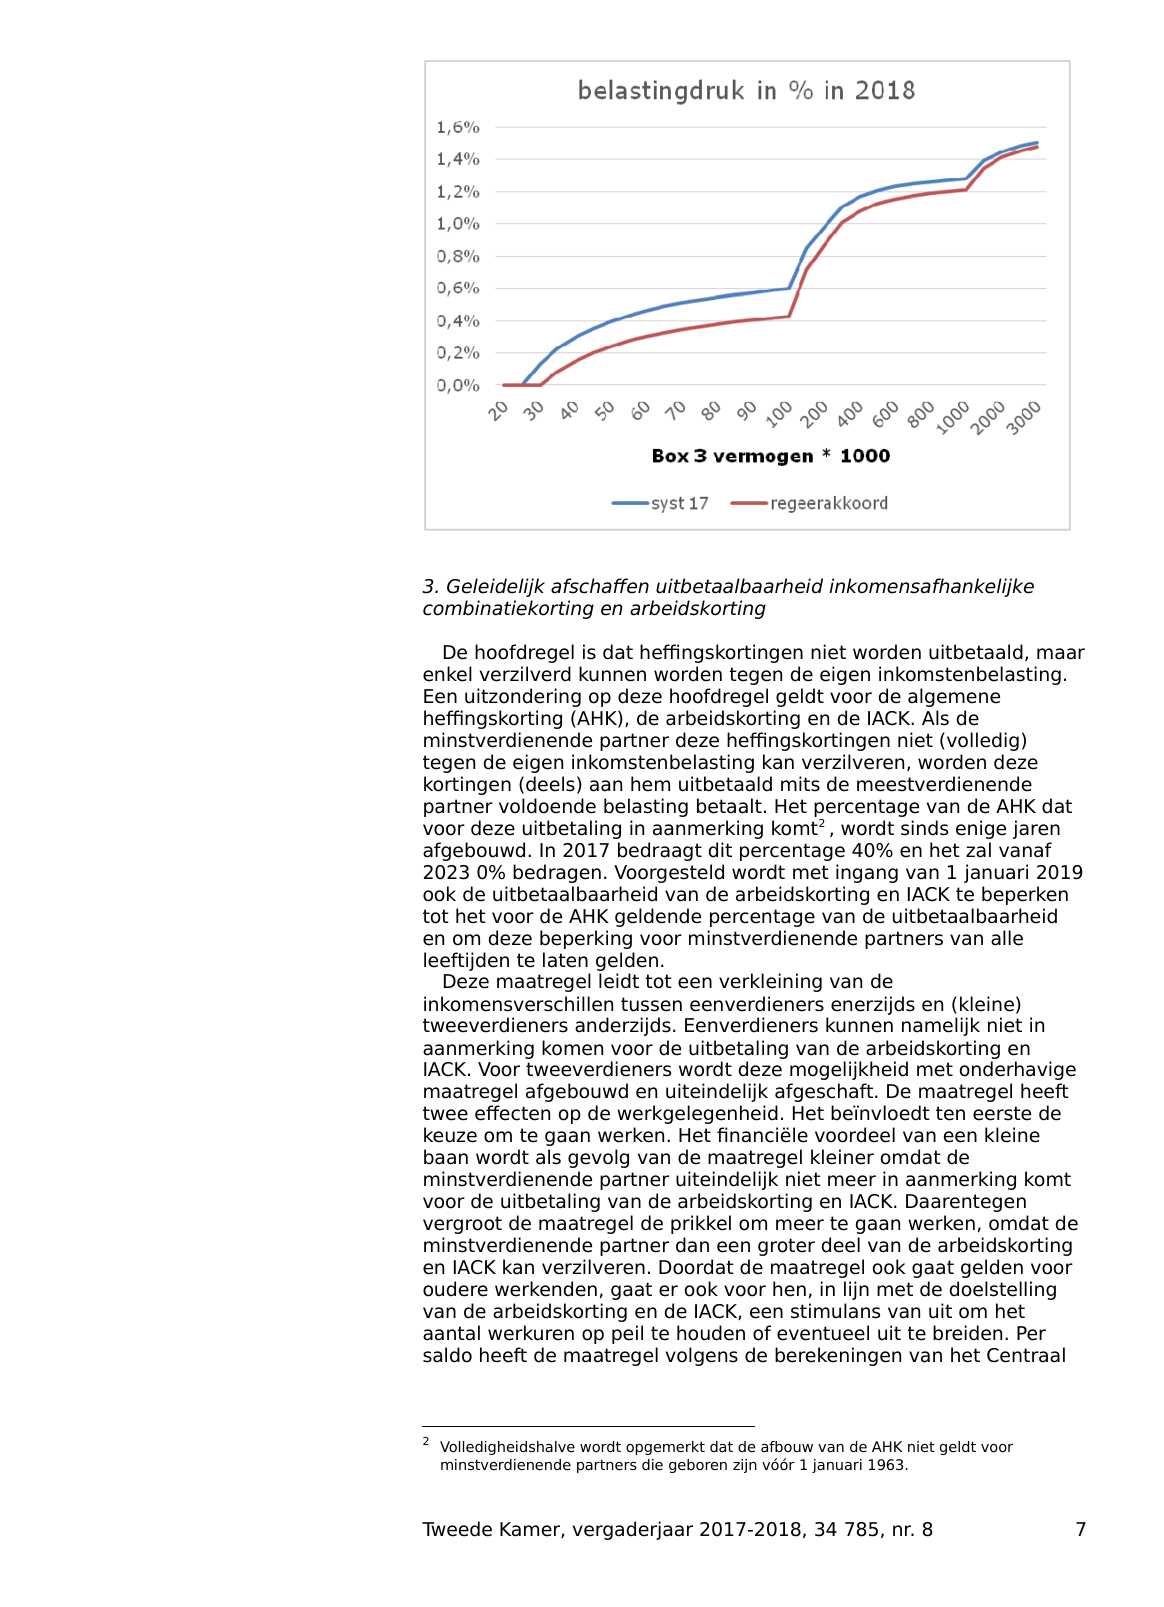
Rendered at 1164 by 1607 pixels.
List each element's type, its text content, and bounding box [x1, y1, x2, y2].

text Volledigheidshalve wordt opgemerkt dat de afbouw van de AHK niet geldt voor minstverdienende partners die geboren zijn vóór 1 januari 1963. [422, 1435, 1087, 1474]
picture [422, 59, 1072, 532]
subtitle 3. Geleidelijk afschaffen uitbetaalbaarheid inkomensafhankelijke combinatiekorting en arbeidskorting [422, 576, 1087, 619]
text Deze maatregel leidt tot een verkleining van de inkomensverschillen tussen eenverdieners enerzijds en (kleine) tweeverdieners anderzijds. Eenverdieners kunnen namelijk niet in aanmerking komen voor de uitbetaling van de arbeidskorting en IACK. Voor tweeverdieners wordt deze mogelijkheid met onderhavige maatregel afgebouwd en uiteindelijk afgeschaft. De maatregel heeft twee effecten op de werkgelegenheid. Het beïnvloedt ten eerste de keuze om te gaan werken. Het financiële voordeel van een kleine baan wordt als gevolg van de maatregel kleiner omdat de minstverdienende partner uiteindelijk niet meer in aanmerking komt voor de uitbetaling van de arbeidskorting en IACK. Daarentegen vergroot de maatregel de prikkel om meer te gaan werken, omdat de minstverdienende partner dan een groter deel van de arbeidskorting en IACK kan verzilveren. Doordat de maatregel ook gaat gelden voor oudere werkenden, gaat er ook voor hen, in lijn met de doelstelling van de arbeidskorting en de IACK, een stimulans van uit om het aantal werkuren op peil te houden of eventueel uit te breiden. Per saldo heeft de maatregel volgens de berekeningen van het Centraal [422, 971, 1087, 1367]
text De hoofdregel is dat heffingskortingen niet worden uitbetaald, maar enkel verzilverd kunnen worden tegen de eigen inkomstenbelasting. Een uitzondering op deze hoofdregel geldt voor de algemene heffingskorting (AHK), de arbeidskorting en de IACK. Als de minstverdienende partner deze heffingskortingen niet (volledig) tegen de eigen inkomstenbelasting kan verzilveren, worden deze kortingen (deels) aan hem uitbetaald mits de meestverdienende partner voldoende belasting betaalt. Het percentage van de AHK dat voor deze uitbetaling in aanmerking komt, wordt sinds enige jaren afgebouwd. In 2017 bedraagt dit percentage 40% en het zal vanaf 2023 0% bedragen. Voorgesteld wordt met ingang van 1 januari 2019 ook de uitbetaalbaarheid van de arbeidskorting en IACK te beperken tot het voor de AHK geldende percentage van de uitbetaalbaarheid en om deze beperking voor minstverdienende partners van alle leeftijden te laten gelden. [422, 642, 1087, 971]
